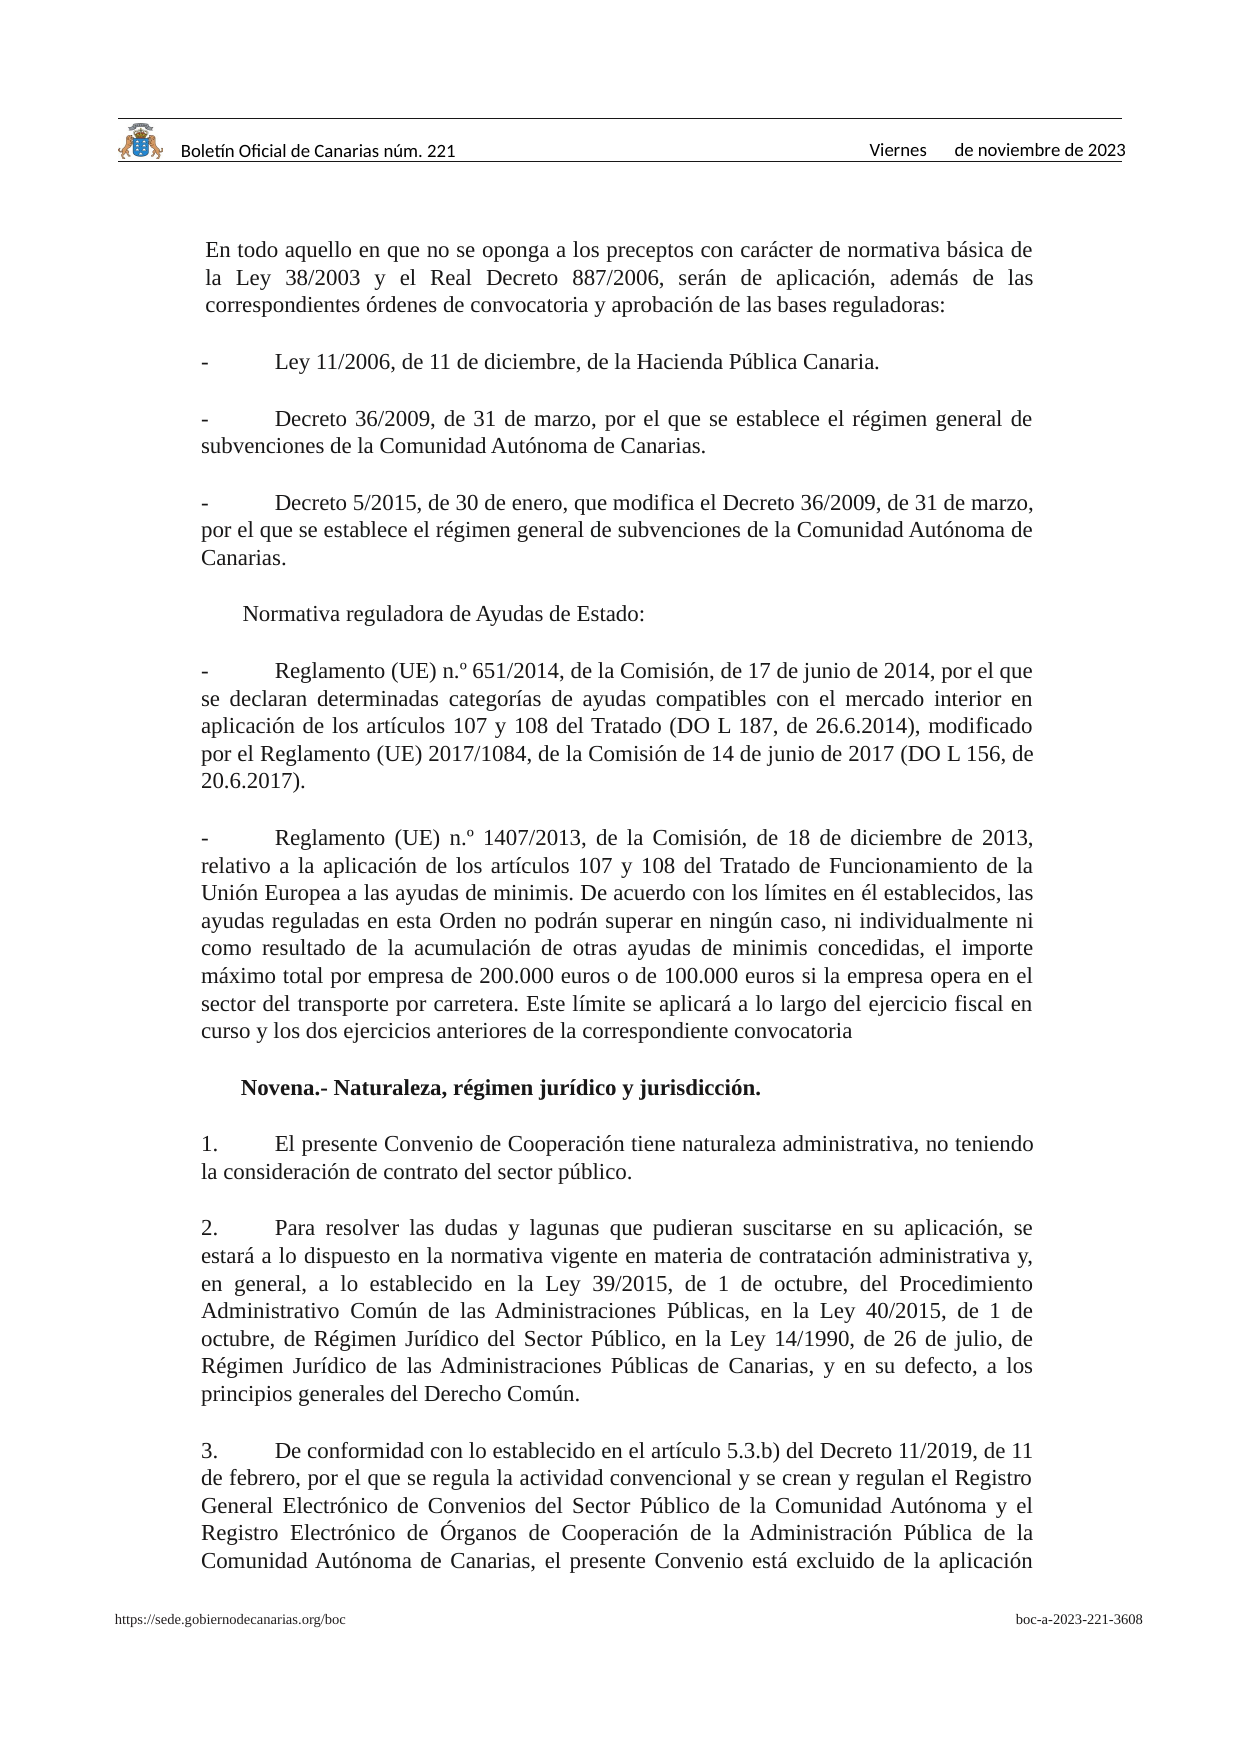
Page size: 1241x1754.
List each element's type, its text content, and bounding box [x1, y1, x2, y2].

list Reglamento (UE) n.º 651/2014, de la Comisión, de 17 de junio de 2014, por el que se declaran determinadas categorías de ayudas compatibles con el mercado interior en aplicación de los artículos 107 y 108 del Tratado (DO L 187, de 26.6.2014), modificado por el Reglamento (UE) 2017/1084, de la Comisión de 14 de junio de 2017 (DO L 156, de 20.6.2017). [201, 657, 1035, 794]
list Decreto 36/2009, de 31 de marzo, por el que se establece el régimen general de subvenciones de la Comunidad Autónoma de Canarias. [201, 404, 1035, 458]
list De conformidad con lo establecido en el artículo 5.3.b) del Decreto 11/2019, de 11 de febrero, por el que se regula la actividad convencional y se crean y regulan el Registro General Electrónico de Convenios del Sector Público de la Comunidad Autónoma y el Registro Electrónico de Órganos de Cooperación de la Administración Pública de la Comunidad Autónoma de Canarias, el presente Convenio está excluido de la aplicación [201, 1437, 1035, 1573]
text Novena.- Naturaleza, régimen jurídico y jurisdicción. [241, 1074, 1035, 1100]
list El presente Convenio de Cooperación tiene naturaleza administrativa, no teniendo la consideración de contrato del sector público. [201, 1130, 1035, 1184]
list Reglamento (UE) n.º 1407/2013, de la Comisión, de 18 de diciembre de 2013, relativo a la aplicación de los artículos 107 y 108 del Tratado de Funcionamiento de la Unión Europea a las ayudas de minimis. De acuerdo con los límites en él establecidos, las ayudas reguladas en esta Orden no podrán superar en ningún caso, ni individualmente ni como resultado de la acumulación de otras ayudas de minimis concedidas, el importe máximo total por empresa de 200.000 euros o de 100.000 euros si la empresa opera en el sector del transporte por carretera. Este límite se aplicará a lo largo del ejercicio fiscal en curso y los dos ejercicios anteriores de la correspondiente convocatoria [201, 824, 1035, 1044]
text En todo aquello en que no se oponga a los preceptos con carácter de normativa básica de la Ley 38/2003 y el Real Decreto 887/2006, serán de aplicación, además de las correspondientes órdenes de convocatoria y aprobación de las bases reguladoras: [205, 236, 1035, 318]
list Para resolver las dudas y lagunas que pudieran suscitarse en su aplicación, se estará a lo dispuesto en la normativa vigente en materia de contratación administrativa y, en general, a lo establecido en la Ley 39/2015, de 1 de octubre, del Procedimiento Administrativo Común de las Administraciones Públicas, en la Ley 40/2015, de 1 de octubre, de Régimen Jurídico del Sector Público, en la Ley 14/1990, de 26 de julio, de Régimen Jurídico de las Administraciones Públicas de Canarias, y en su defecto, a los principios generales del Derecho Común. [201, 1214, 1035, 1406]
list Decreto 5/2015, de 30 de enero, que modifica el Decreto 36/2009, de 31 de marzo, por el que se establece el régimen general de subvenciones de la Comunidad Autónoma de Canarias. [201, 489, 1035, 570]
text Normativa reguladora de Ayudas de Estado: [242, 601, 1035, 627]
list Ley 11/2006, de 11 de diciembre, de la Hacienda Pública Canaria. [201, 348, 1035, 374]
